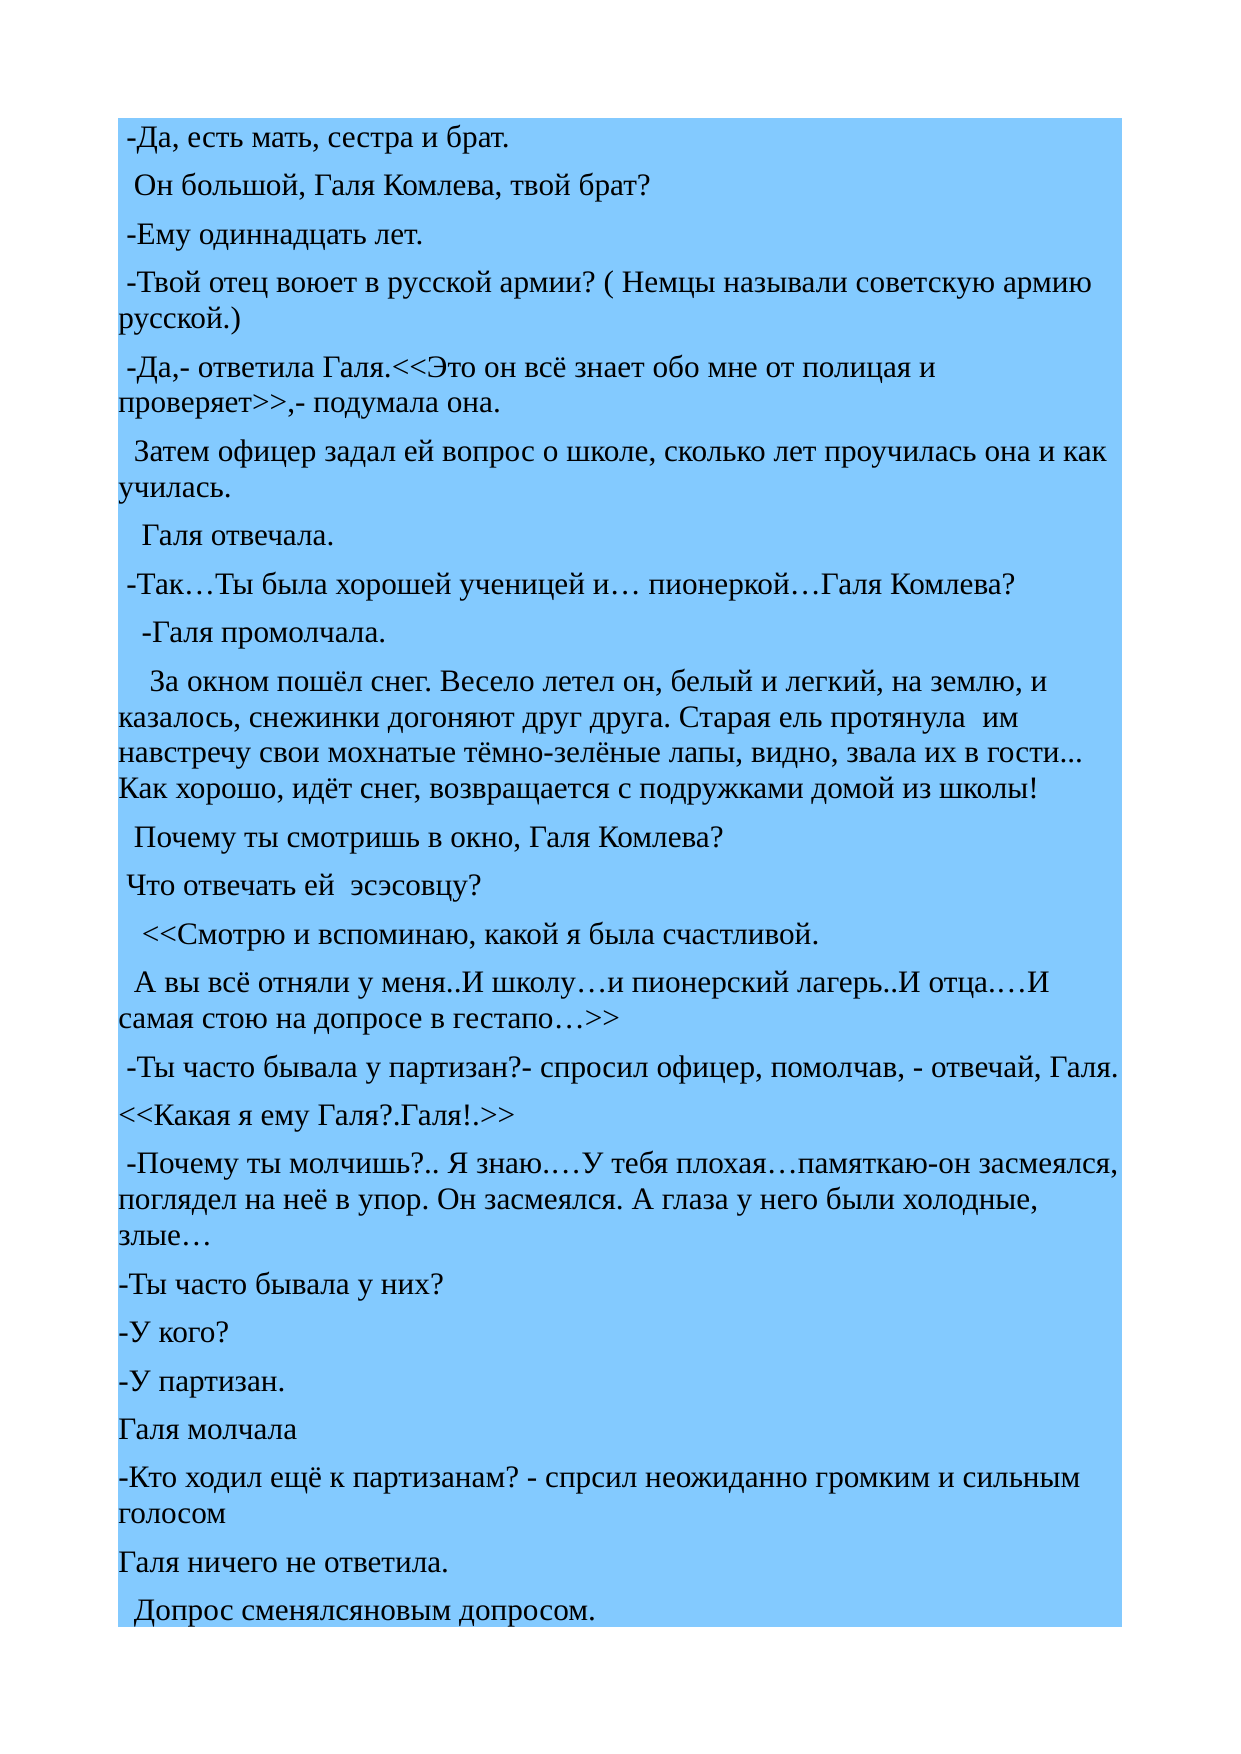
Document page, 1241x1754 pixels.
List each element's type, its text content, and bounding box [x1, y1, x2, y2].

text А вы всё отняли у меня..И школу…и пионерский лагерь..И отца.…И самая стою на допросе в гестапо…>> [118, 963, 1122, 1035]
text -Да, есть мать, сестра и брат. [118, 118, 1122, 154]
text -У кого? [118, 1313, 1122, 1349]
text -У партизан. [118, 1362, 1122, 1398]
text -Так…Ты была хорошей ученицей и… пионеркой…Галя Комлева? [118, 565, 1122, 601]
text -Да,- ответила Галя.<<Это он всё знает обо мне от полицая и проверяет>>,- подумала она. [118, 348, 1122, 420]
text -Кто ходил ещё к партизанам? - спрсил неожиданно громким и сильным голосом [118, 1459, 1122, 1531]
text -Ты часто бывала у них? [118, 1265, 1122, 1301]
text -Ему одиннадцать лет. [118, 215, 1122, 251]
text Что отвечать ей эсэсовцу? [118, 867, 1122, 902]
text Он большой, Галя Комлева, твой брат? [118, 167, 1122, 202]
text Допрос сменялсяновым допросом. [118, 1592, 1122, 1627]
text <<Какая я ему Галя?.Галя!.>> [118, 1096, 1122, 1132]
text За окном пошёл снег. Весело летел он, белый и легкий, на землю, и казалось, снежинки догоняют друг друга. Старая ель протянула им навстречу свои мохнатые тёмно-зелёные лапы, видно, звала их в гости... Как хорошо, идёт снег, возвращается с подружками домой из школы! [118, 662, 1122, 806]
text Галя молчала [118, 1410, 1122, 1446]
text -Твой отец воюет в русской армии? ( Немцы называли советскую армию русской.) [118, 263, 1122, 335]
text -Ты часто бывала у партизан?- спросил офицер, помолчав, - отвечай, Галя. [118, 1048, 1122, 1084]
text -Почему ты молчишь?.. Я знаю.…У тебя плохая…памяткаю-он засмеялся, поглядел на неё в упор. Он засмеялся. А глаза у него были холодные, злые… [118, 1145, 1122, 1252]
text <<Смотрю и вспоминаю, какой я была счастливой. [118, 915, 1122, 951]
text Почему ты смотришь в окно, Галя Комлева? [118, 818, 1122, 854]
text Затем офицер задал ей вопрос о школе, сколько лет проучилась она и как училась. [118, 432, 1122, 504]
text -Галя промолчала. [118, 613, 1122, 649]
text Галя отвечала. [118, 517, 1122, 552]
text Галя ничего не ответила. [118, 1543, 1122, 1579]
